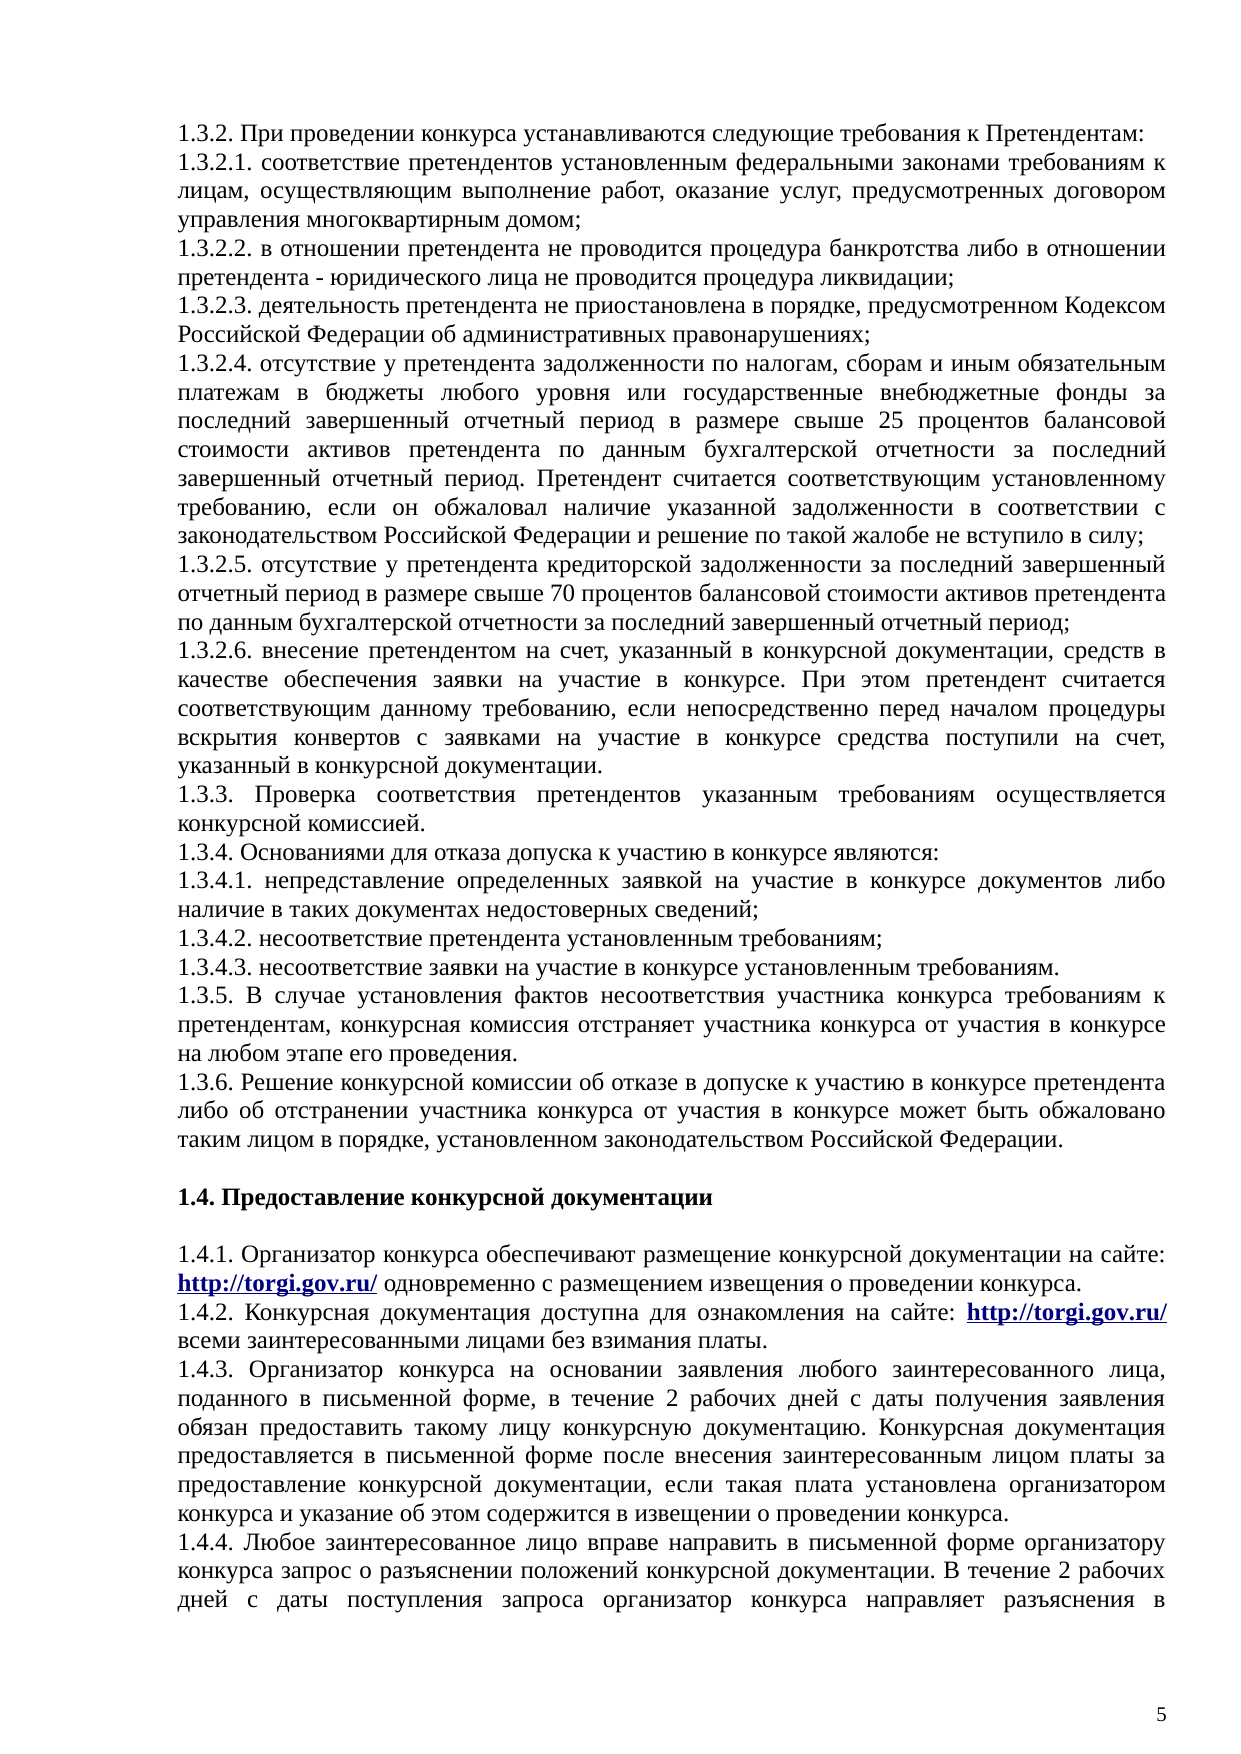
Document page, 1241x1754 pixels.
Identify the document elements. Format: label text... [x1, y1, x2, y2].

text 1.4.4. Любое заинтересованное лицо вправе направить в письменной форме организатору конкурса запрос о разъяснении положений конкурсной документации. В течение 2 рабочих дней с даты поступления запроса организатор конкурса направляет разъяснения в [177, 1527, 1167, 1613]
text 1.3.2.3. деятельность претендента не приостановлена в порядке, предусмотренном Кодексом Российской Федерации об административных правонарушениях; [177, 291, 1167, 348]
text 1.3.4. Основаниями для отказа допуска к участию в конкурсе являются: [177, 837, 1167, 866]
text 1.3.5. В случае установления фактов несоответствия участника конкурса требованиям к претендентам, конкурсная комиссия отстраняет участника конкурса от участия в конкурсе на любом этапе его проведения. [177, 981, 1167, 1067]
text 1.3.2. При проведении конкурса устанавливаются следующие требования к Претендентам: [177, 118, 1167, 147]
text 1.3.2.4. отсутствие у претендента задолженности по налогам, сборам и иным обязательным платежам в бюджеты любого уровня или государственные внебюджетные фонды за последний завершенный отчетный период в размере свыше 25 процентов балансовой стоимости активов претендента по данным бухгалтерской отчетности за последний завершенный отчетный период. Претендент считается соответствующим установленному требованию, если он обжаловал наличие указанной задолженности в соответствии с законодательством Российской Федерации и решение по такой жалобе не вступило в силу; [177, 348, 1167, 549]
text 1.4.3. Организатор конкурса на основании заявления любого заинтересованного лица, поданного в письменной форме, в течение 2 рабочих дней с даты получения заявления обязан предоставить такому лицу конкурсную документацию. Конкурсная документация предоставляется в письменной форме после внесения заинтересованным лицом платы за предоставление конкурсной документации, если такая плата установлена организатором конкурса и указание об этом содержится в извещении о проведении конкурса. [177, 1354, 1167, 1527]
text 1.4.1. Организатор конкурса обеспечивают размещение конкурсной документации на сайте: http://torgi.gov.ru/ одновременно с размещением извещения о проведении конкурса. [177, 1239, 1167, 1297]
text 1.4. Предоставление конкурсной документации [177, 1182, 1167, 1211]
text 1.4.2. Конкурсная документация доступна для ознакомления на сайте: http://torgi.gov.ru/ всеми заинтересованными лицами без взимания платы. [177, 1297, 1167, 1354]
text 1.3.3. Проверка соответствия претендентов указанным требованиям осуществляется конкурсной комиссией. [177, 779, 1167, 837]
text 1.3.2.6. внесение претендентом на счет, указанный в конкурсной документации, средств в качестве обеспечения заявки на участие в конкурсе. При этом претендент считается соответствующим данному требованию, если непосредственно перед началом процедуры вскрытия конвертов с заявками на участие в конкурсе средства поступили на счет, указанный в конкурсной документации. [177, 636, 1167, 779]
text 1.3.4.2. несоответствие претендента установленным требованиям; [177, 923, 1167, 952]
text 1.3.2.2. в отношении претендента не проводится процедура банкротства либо в отношении претендента - юридического лица не проводится процедура ликвидации; [177, 233, 1167, 291]
text 1.3.6. Решение конкурсной комиссии об отказе в допуске к участию в конкурсе претендента либо об отстранении участника конкурса от участия в конкурсе может быть обжаловано таким лицом в порядке, установленном законодательством Российской Федерации. [177, 1067, 1167, 1153]
text 1.3.2.1. соответствие претендентов установленным федеральными законами требованиям к лицам, осуществляющим выполнение работ, оказание услуг, предусмотренных договором управления многоквартирным домом; [177, 147, 1167, 233]
text 1.3.4.1. непредставление определенных заявкой на участие в конкурсе документов либо наличие в таких документах недостоверных сведений; [177, 866, 1167, 923]
text 1.3.4.3. несоответствие заявки на участие в конкурсе установленным требованиям. [177, 952, 1167, 981]
text 1.3.2.5. отсутствие у претендента кредиторской задолженности за последний завершенный отчетный период в размере свыше 70 процентов балансовой стоимости активов претендента по данным бухгалтерской отчетности за последний завершенный отчетный период; [177, 549, 1167, 636]
